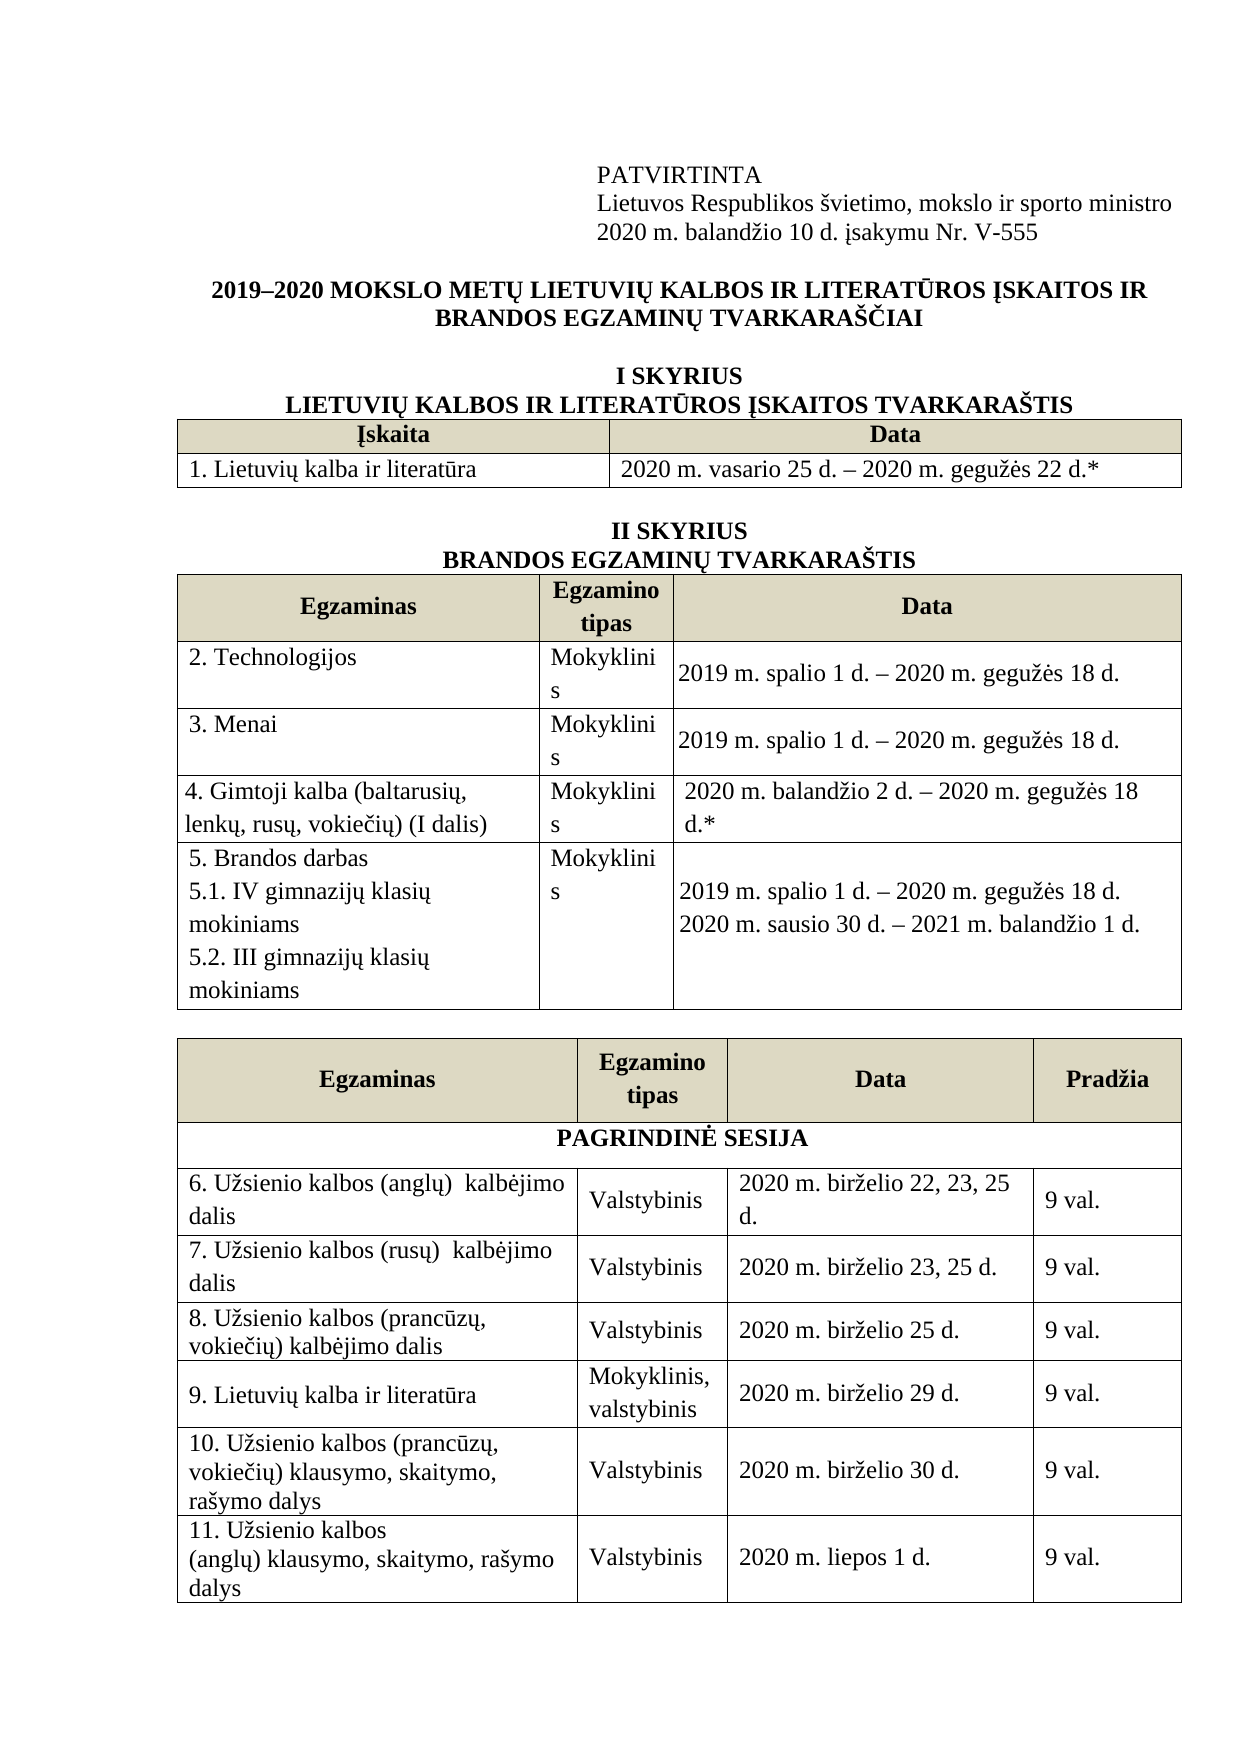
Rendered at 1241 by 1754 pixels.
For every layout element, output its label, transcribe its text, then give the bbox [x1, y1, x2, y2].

table_cell 10. Užsienio kalbos (prancūzų, vokiečių) klausymo, skaitymo, rašymo dalys [178, 1428, 577, 1514]
table_cell 2020 m. birželio 29 d. [728, 1361, 1033, 1427]
text BRANDOS EGZAMINŲ TVARKARAŠTIS [177, 545, 1181, 574]
table_cell 2020 m. birželio 23, 25 d. [728, 1236, 1033, 1302]
table_cell Valstybinis [578, 1236, 727, 1302]
table_cell 2020 m. birželio 25 d. [728, 1303, 1033, 1360]
text LIETUVIŲ KALBOS IR LITERATŪROS ĮSKAITOS TVARKARAŠTIS [177, 390, 1181, 418]
table_cell Valstybinis [578, 1169, 727, 1234]
text II SKYRIUS [177, 516, 1181, 545]
table_header Įskaita [178, 420, 609, 453]
table_cell 9. Lietuvių kalba ir literatūra [178, 1361, 577, 1427]
table_cell 9 val. [1034, 1516, 1181, 1602]
table_cell 2019 m. spalio 1 d. – 2020 m. gegužės 18 d. 2020 m. sausio 30 d. – 2021 m. balandžio 1 d. [674, 843, 1181, 1008]
text PATVIRTINTA [177, 160, 1181, 188]
table_cell Valstybinis [578, 1303, 727, 1360]
table_cell 7. Užsienio kalbos (rusų) kalbėjimo dalis [178, 1236, 577, 1302]
table_cell 2019 m. spalio 1 d. – 2020 m. gegužės 18 d. [674, 642, 1181, 708]
text 2020 m. balandžio 10 d. įsakymu Nr. V-555 [177, 217, 1181, 246]
table_cell 2020 m. balandžio 2 d. – 2020 m. gegužės 18 d.* [674, 776, 1181, 842]
table_header Egzaminas [178, 1039, 577, 1122]
text Lietuvos Respublikos švietimo, mokslo ir sporto ministro [177, 188, 1181, 217]
table_cell 4. Gimtoji kalba (baltarusių, lenkų, rusų, vokiečių) (I dalis) [178, 776, 539, 842]
table_cell 5. Brandos darbas 5.1. IV gimnazijų klasių mokiniams 5.2. III gimnazijų klasių mokiniams [178, 843, 539, 1008]
table_cell Mokyklinis [540, 843, 673, 1008]
table_cell 11. Užsienio kalbos (anglų) klausymo, skaitymo, rašymo dalys [178, 1516, 577, 1602]
table_cell Mokyklinis, valstybinis [578, 1361, 727, 1427]
table_cell 1. Lietuvių kalba ir literatūra [178, 454, 609, 487]
table_cell 9 val. [1034, 1169, 1181, 1234]
table_header Data [610, 420, 1181, 453]
table_cell 2. Technologijos [178, 642, 539, 708]
table_cell 9 val. [1034, 1303, 1181, 1360]
table_cell Valstybinis [578, 1516, 727, 1602]
table_cell 2020 m. vasario 25 d. – 2020 m. gegužės 22 d.* [610, 454, 1181, 487]
table_header Data [674, 575, 1181, 641]
table_cell Mokyklinis [540, 776, 673, 842]
table_cell 3. Menai [178, 709, 539, 775]
table_cell 6. Užsienio kalbos (anglų) kalbėjimo dalis [178, 1169, 577, 1234]
table_header Egzamino tipas [540, 575, 673, 641]
table_cell 9 val. [1034, 1428, 1181, 1514]
table_cell Valstybinis [578, 1428, 727, 1514]
text I SKYRIUS [177, 361, 1181, 390]
table_cell 9 val. [1034, 1361, 1181, 1427]
table_cell 2019 m. spalio 1 d. – 2020 m. gegužės 18 d. [674, 709, 1181, 775]
table_header Egzamino tipas [578, 1039, 727, 1122]
table_cell 9 val. [1034, 1236, 1181, 1302]
table_cell 2020 m. birželio 22, 23, 25 d. [728, 1169, 1033, 1234]
table_cell 2020 m. liepos 1 d. [728, 1516, 1033, 1602]
text 2019–2020 MOKSLO METŲ LIETUVIŲ KALBOS IR LITERATŪROS ĮSKAITOS IR BRANDOS EGZAMINŲ TVARKARAŠČIAI [177, 275, 1181, 332]
table_header Egzaminas [178, 575, 539, 641]
table_cell Mokyklinis [540, 642, 673, 708]
table_cell Mokyklinis [540, 709, 673, 775]
table_header Pradžia [1034, 1039, 1181, 1122]
table_cell 8. Užsienio kalbos (prancūzų, vokiečių) kalbėjimo dalis [178, 1303, 577, 1360]
table_cell PAGRINDINĖ SESIJA [178, 1123, 1181, 1167]
table_cell 2020 m. birželio 30 d. [728, 1428, 1033, 1514]
table_header Data [728, 1039, 1033, 1122]
